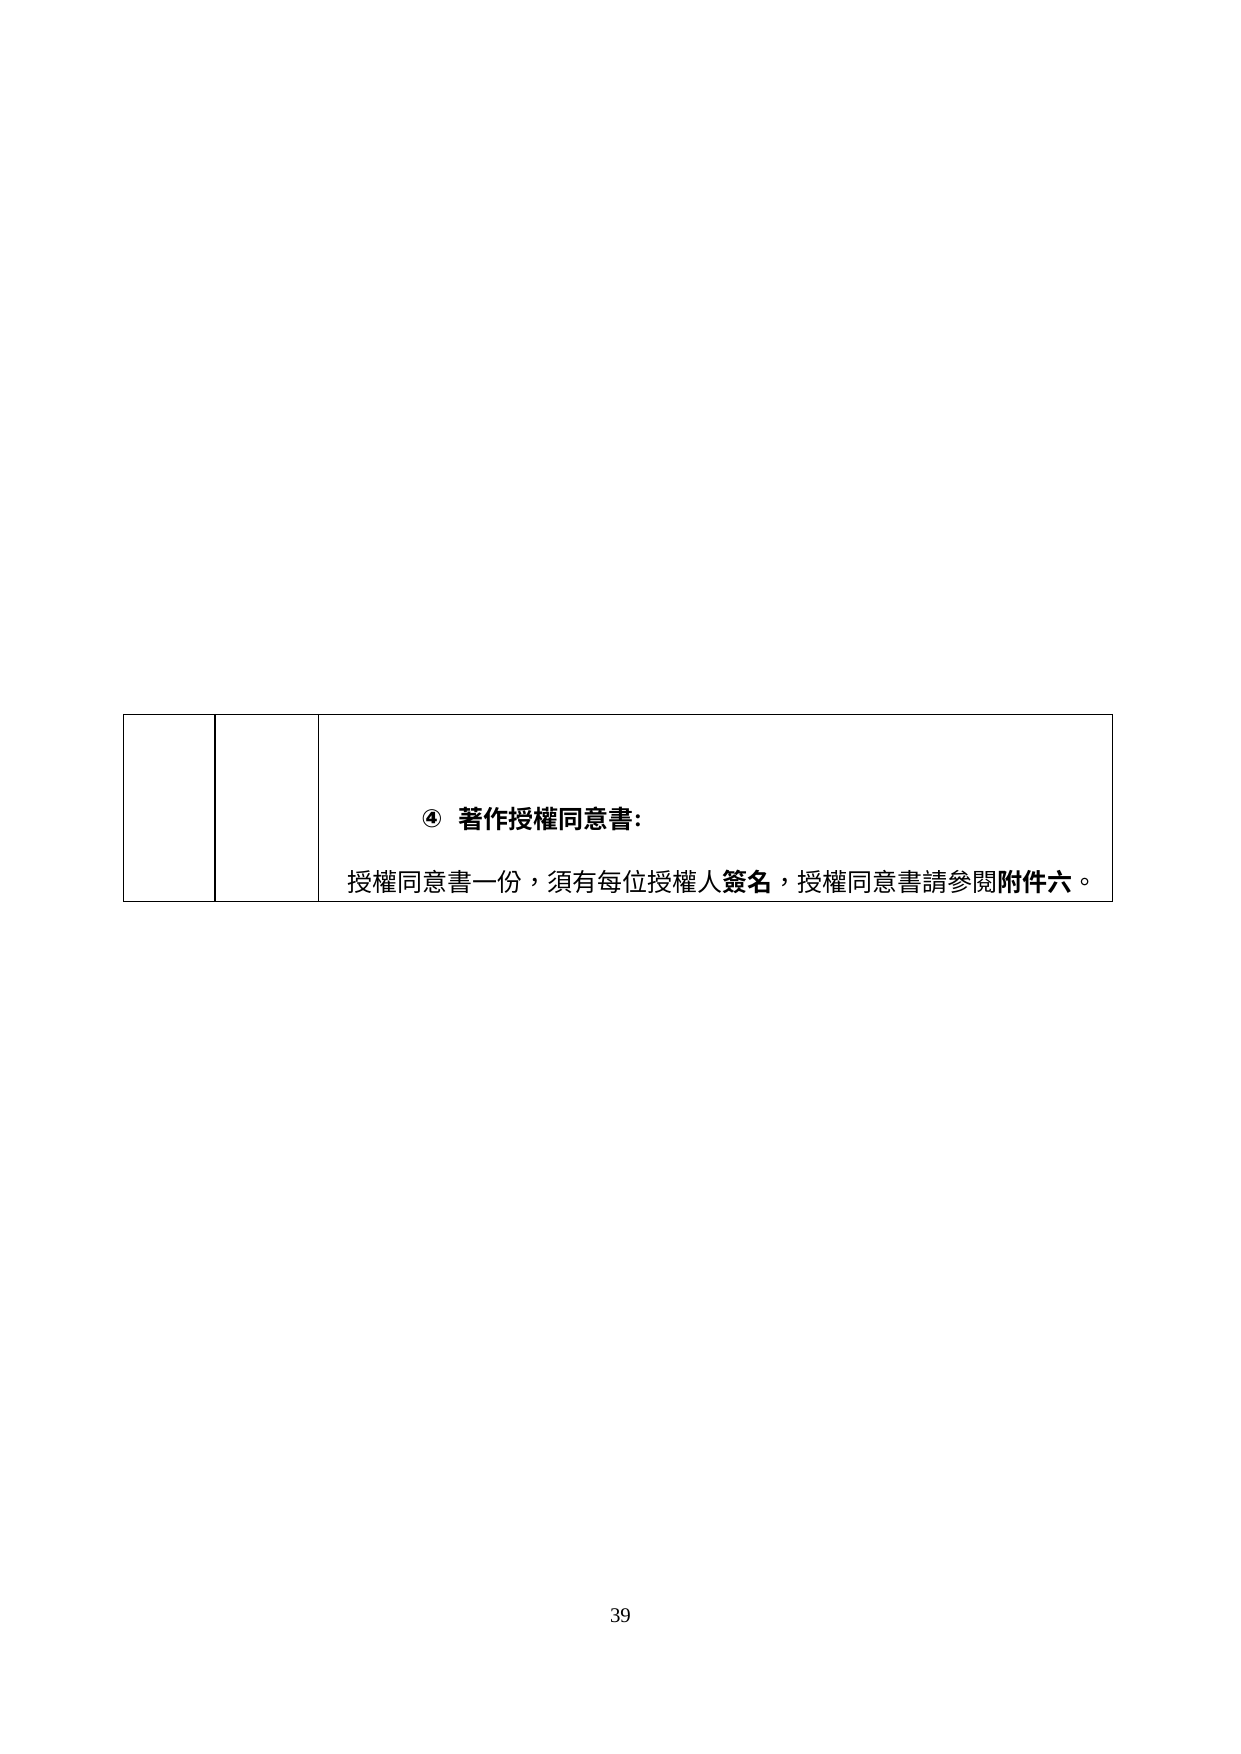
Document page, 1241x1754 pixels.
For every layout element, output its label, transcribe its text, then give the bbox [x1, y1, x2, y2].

table_cell [216, 715, 318, 901]
table_cell 初賽檔案文件上傳與繳交時間： 2025年2月3日(一)至2025年2月27日(四) 1.上傳企劃書/簡報檔案書面電子檔 僅接受單一pdf檔，故請將企劃書電子檔存成pdf格式，檔案大小在10M以內。上傳網址：https://forms.gle/Di1CXqxhenRujgf88 2. 繳交紙本文件： ■共四件，如下 企劃書/簡報檔案書面3份、參賽隊伍資料表、學生證正反面影本、著作授權同意書 企劃書紙本/簡報檔案書面 行銷企劃/創意創業組：參賽企劃書乙式3份（企劃書格式可參閱附件一與附件二）。 英文商品解說組：簡報檔案書面乙式3份（內容可參閱附件三）。 參賽隊伍資料表: 參賽隊伍資料表一份，須有指導老師與隊長簽名，參賽隊伍資料表請參閱附件四。 學生證正反面影本: 參賽隊伍中所有成員之學生證正反面影本各一份，請參閱附件五。 著作授權同意書: 授權同意書一份，須有每位授權人簽名，授權同意書請參閱附件六。 ※以上紙本資料請寄： 710301臺南市永康區南台街1號，南臺科技大學 財金系 經營企劃案暨專題製作競賽活動小組收 ※參賽隊伍資料表、學生證正反面影本黏貼表、著作授權同意書亦可至競賽活動網址下載： https://business.stust.edu.tw/tc/node/HighSchool_downloads [319, 715, 1112, 901]
table_cell [124, 715, 214, 901]
